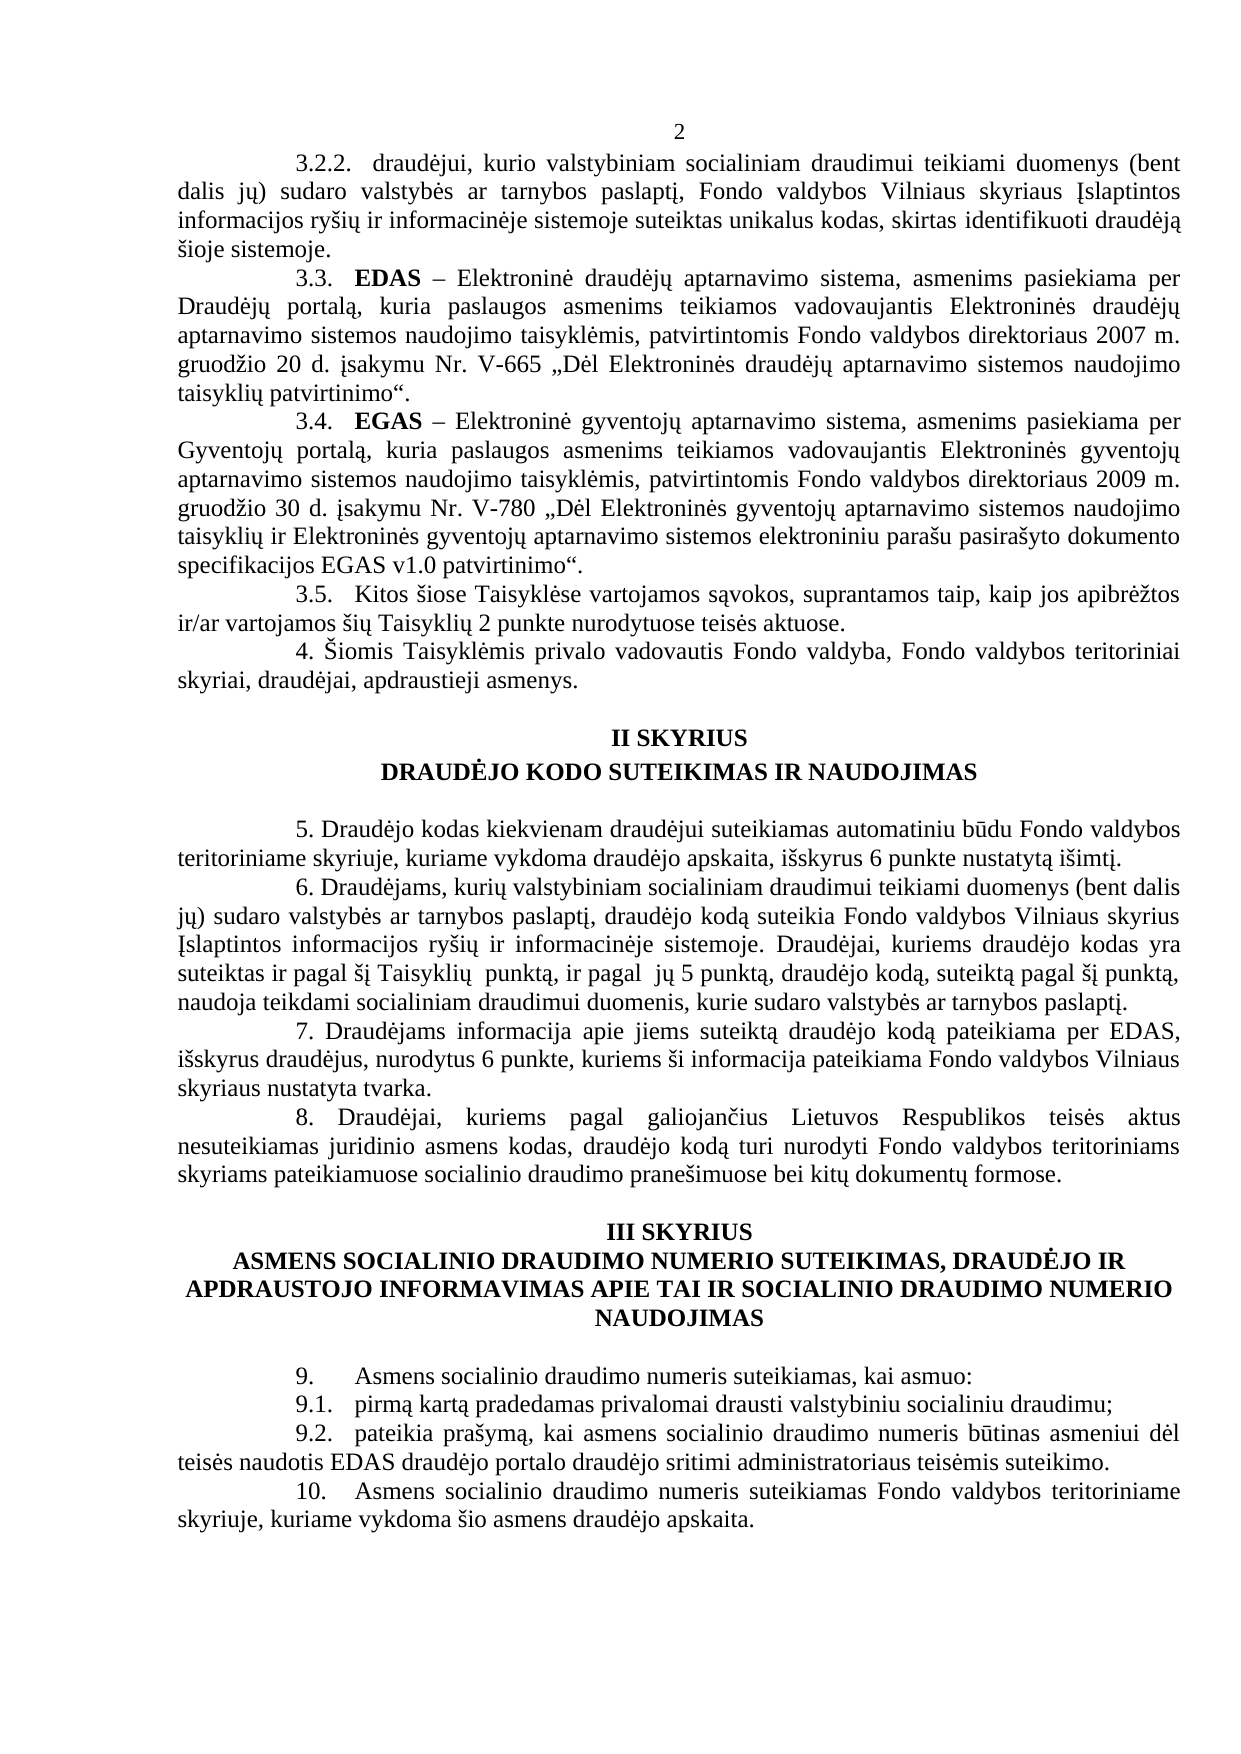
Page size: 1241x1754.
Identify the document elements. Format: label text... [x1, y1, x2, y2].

text 8. Draudėjai, kuriems pagal galiojančius Lietuvos Respublikos teisės aktus nesuteikiamas juridinio asmens kodas, draudėjo kodą turi nurodyti Fondo valdybos teritoriniams skyriams pateikiamuose socialinio draudimo pranešimuose bei kitų dokumentų formose. [177, 1102, 1181, 1188]
text ASMENS SOCIALINIO DRAUDIMO NUMERIO SUTEIKIMAS, DRAUDĖJO IR APDRAUSTOJO INFORMAVIMAS APIE TAI IR SOCIALINIO DRAUDIMO NUMERIO NAUDOJIMAS [177, 1246, 1181, 1332]
text 6. Draudėjams, kurių valstybiniam socialiniam draudimui teikiami duomenys (bent dalis jų) sudaro valstybės ar tarnybos paslaptį, draudėjo kodą suteikia Fondo valdybos Vilniaus skyrius Įslaptintos informacijos ryšių ir informacinėje sistemoje. Draudėjai, kuriems draudėjo kodas yra suteiktas ir pagal šį Taisyklių punktą, ir pagal jų 5 punktą, draudėjo kodą, suteiktą pagal šį punktą, naudoja teikdami socialiniam draudimui duomenis, kurie sudaro valstybės ar tarnybos paslaptį. [177, 872, 1181, 1016]
text 3.5. Kitos šiose Taisyklėse vartojamos sąvokos, suprantamos taip, kaip jos apibrėžtos ir/ar vartojamos šių Taisyklių 2 punkte nurodytuose teisės aktuose. [177, 579, 1181, 636]
text III SKYRIUS [177, 1217, 1181, 1246]
text 3.4. EGAS – Elektroninė gyventojų aptarnavimo sistema, asmenims pasiekiama per Gyventojų portalą, kuria paslaugos asmenims teikiamos vadovaujantis Elektroninės gyventojų aptarnavimo sistemos naudojimo taisyklėmis, patvirtintomis Fondo valdybos direktoriaus 2009 m. gruodžio 30 d. įsakymu Nr. V-780 „Dėl Elektroninės gyventojų aptarnavimo sistemos naudojimo taisyklių ir Elektroninės gyventojų aptarnavimo sistemos elektroniniu parašu pasirašyto dokumento specifikacijos EGAS v1.0 patvirtinimo“. [177, 406, 1181, 579]
text 10. Asmens socialinio draudimo numeris suteikiamas Fondo valdybos teritoriniame skyriuje, kuriame vykdoma šio asmens draudėjo apskaita. [177, 1476, 1181, 1533]
text 9.2. pateikia prašymą, kai asmens socialinio draudimo numeris būtinas asmeniui dėl teisės naudotis EDAS draudėjo portalo draudėjo sritimi administratoriaus teisėmis suteikimo. [177, 1418, 1181, 1476]
text DRAUDĖJO KODO SUTEIKIMAS IR NAUDOJIMAS [177, 757, 1181, 786]
text 9.1. pirmą kartą pradedamas privalomai drausti valstybiniu socialiniu draudimu; [177, 1389, 1181, 1418]
text II SKYRIUS [177, 723, 1181, 751]
text 7. Draudėjams informacija apie jiems suteiktą draudėjo kodą pateikiama per EDAS, išskyrus draudėjus, nurodytus 6 punkte, kuriems ši informacija pateikiama Fondo valdybos Vilniaus skyriaus nustatyta tvarka. [177, 1016, 1181, 1102]
text 3.3. EDAS – Elektroninė draudėjų aptarnavimo sistema, asmenims pasiekiama per Draudėjų portalą, kuria paslaugos asmenims teikiamos vadovaujantis Elektroninės draudėjų aptarnavimo sistemos naudojimo taisyklėmis, patvirtintomis Fondo valdybos direktoriaus 2007 m. gruodžio 20 d. įsakymu Nr. V-665 „Dėl Elektroninės draudėjų aptarnavimo sistemos naudojimo taisyklių patvirtinimo“. [177, 263, 1181, 406]
text 4. Šiomis Taisyklėmis privalo vadovautis Fondo valdyba, Fondo valdybos teritoriniai skyriai, draudėjai, apdraustieji asmenys. [177, 636, 1181, 694]
text 5. Draudėjo kodas kiekvienam draudėjui suteikiamas automatiniu būdu Fondo valdybos teritoriniame skyriuje, kuriame vykdoma draudėjo apskaita, išskyrus 6 punkte nustatytą išimtį. [177, 814, 1181, 872]
text 3.2.2. draudėjui, kurio valstybiniam socialiniam draudimui teikiami duomenys (bent dalis jų) sudaro valstybės ar tarnybos paslaptį, Fondo valdybos Vilniaus skyriaus Įslaptintos informacijos ryšių ir informacinėje sistemoje suteiktas unikalus kodas, skirtas identifikuoti draudėją šioje sistemoje. [177, 148, 1181, 263]
text 9. Asmens socialinio draudimo numeris suteikiamas, kai asmuo: [177, 1361, 1181, 1389]
